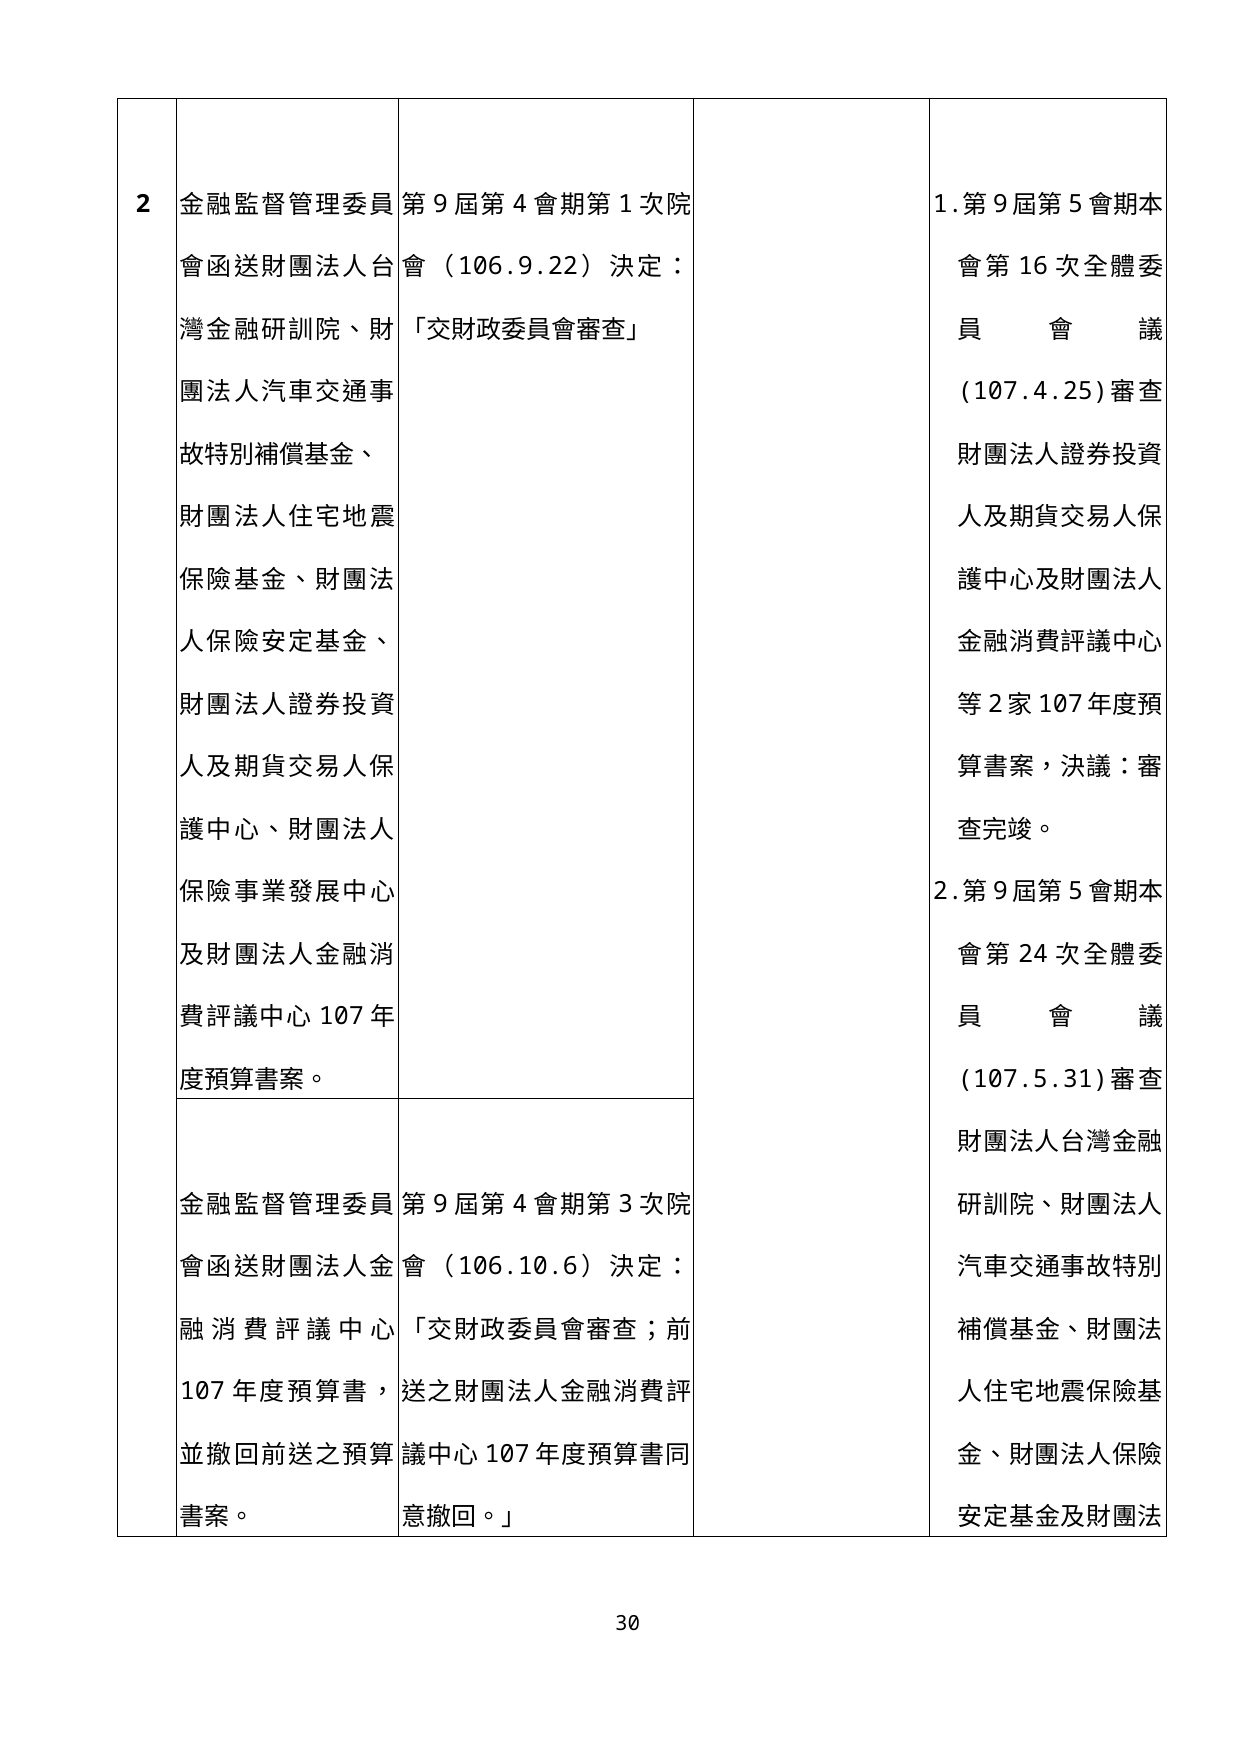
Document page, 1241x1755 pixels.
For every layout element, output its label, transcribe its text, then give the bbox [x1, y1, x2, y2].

table_cell 第9屆第4會期第3次院會（106.10.6）決定：「交財政委員會審查；前送之財團法人金融消費評議中心107年度預算書同意撤回。」 [399, 1099, 693, 1536]
table_cell 2 [118, 99, 176, 1536]
table_cell 金融監督管理委員會函送財團法人台灣金融研訓院、財團法人汽車交通事故特別補償基金、 財團法人住宅地震保險基金、財團法人保險安定基金、財團法人證券投資人及期貨交易人保護中心、財團法人保險事業發展中心及財團法人金融消費評議中心107年度預算書案。 [177, 99, 398, 1098]
table_cell 第9屆第4會期第1次院會（106.9.22）決定：「交財政委員會審查」 [399, 99, 693, 1098]
table_cell 金融監督管理委員會函送財團法人金融消費評議中心107年度預算書，並撤回前送之預算書案。 [177, 1099, 398, 1536]
table_cell 1.第9屆第5會期本會第16次全體委員會議(107.4.25)審查財團法人證券投資人及期貨交易人保護中心及財團法人金融消費評議中心等2家107年度預算書案，決議：審查完竣。 2.第9屆第5會期本會第24次全體委員會議(107.5.31)審查財團法人台灣金融研訓院、財團法人汽車交通事故特別補償基金、財團法人住宅地震保險基金、財團法人保險安定基金及財團法 [930, 99, 1166, 1536]
table_cell [694, 99, 929, 1536]
